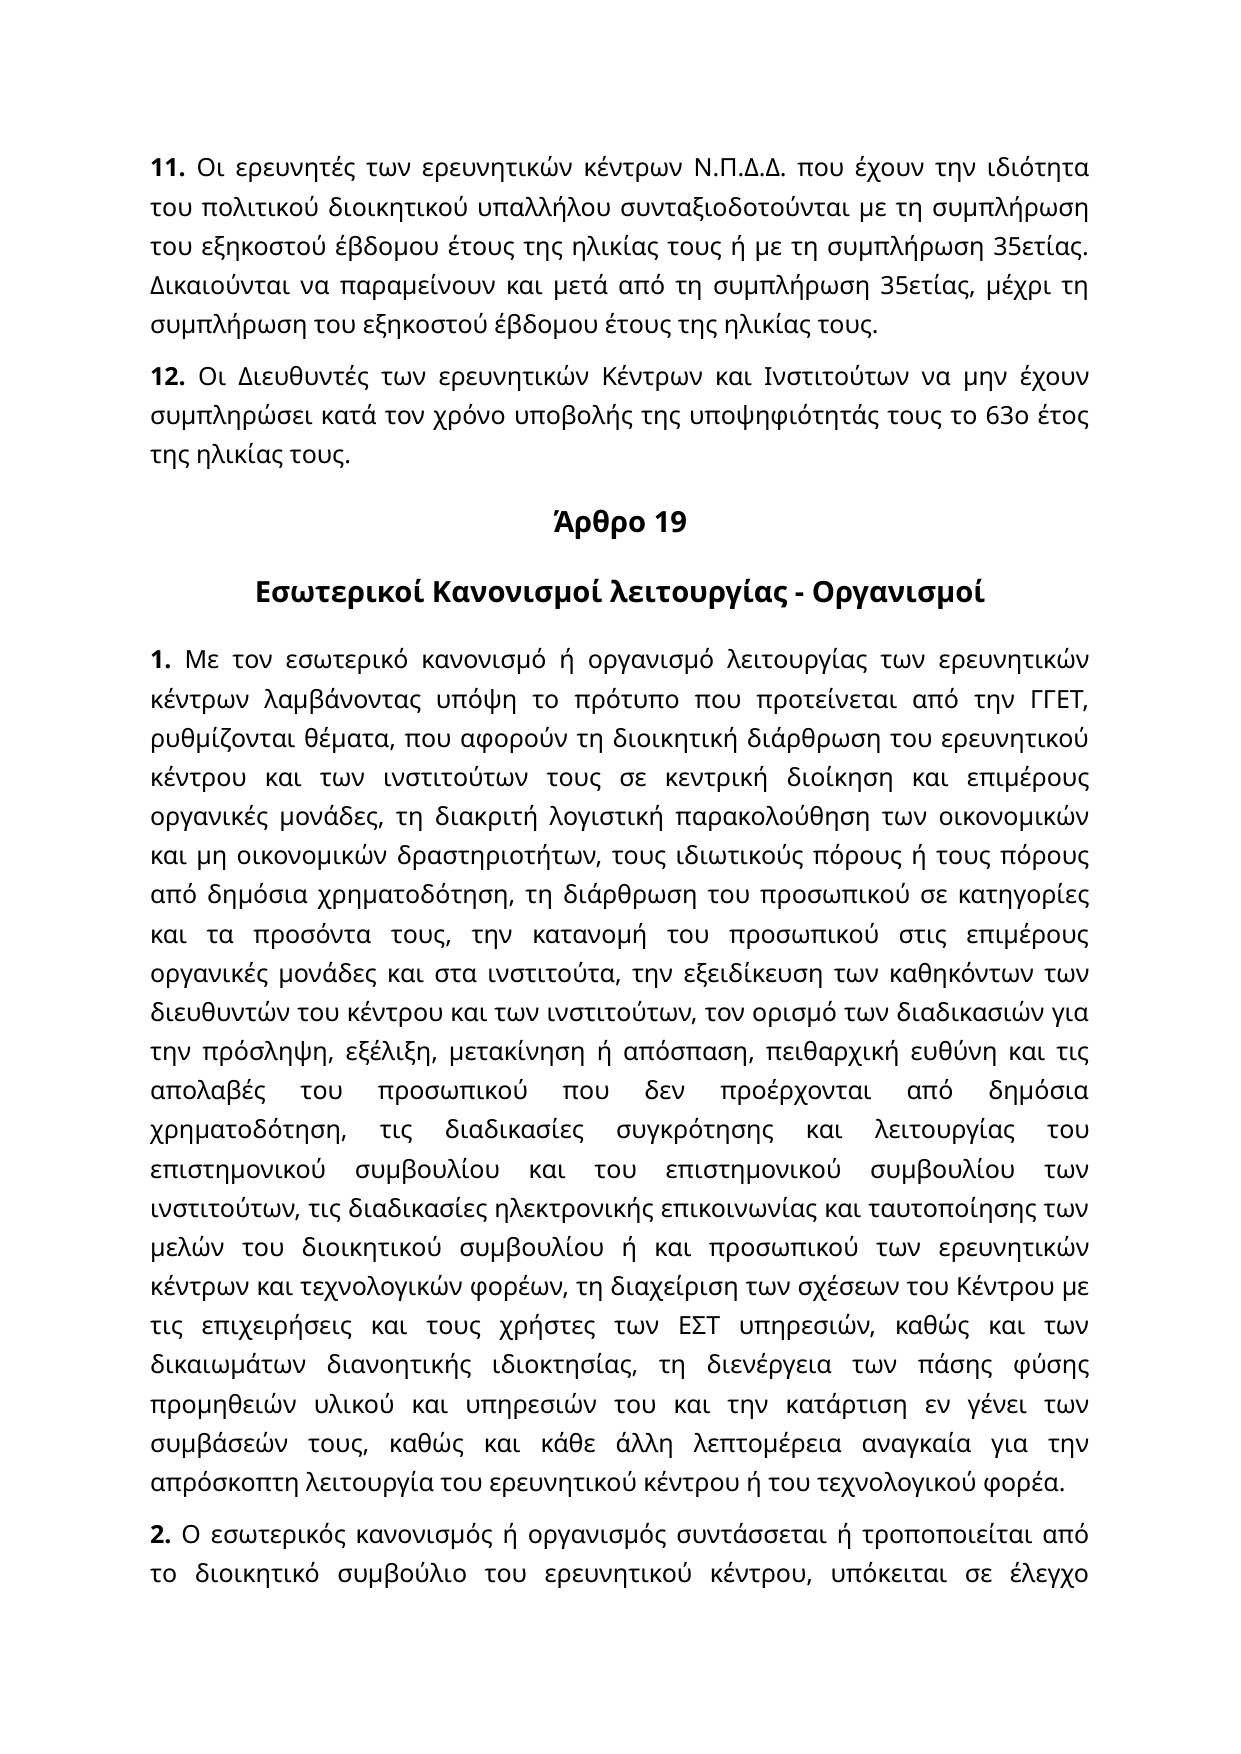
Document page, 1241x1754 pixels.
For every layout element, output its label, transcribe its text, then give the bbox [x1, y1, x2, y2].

text 1. Με τον εσωτερικό κανονισμό ή οργανισμό λειτουργίας των ερευνητικών κέντρων λαμβάνοντας υπόψη το πρότυπο που προτείνεται από την ΓΓΕΤ, ρυθμίζονται θέματα, που αφορούν τη διοικητική διάρθρωση του ερευνητικού κέντρου και των ινστιτούτων τους σε κεντρική διοίκηση και επιμέρους οργανικές μονάδες, τη διακριτή λογιστική παρακολούθηση των οικονομικών και μη οικονομικών δραστηριοτήτων, τους ιδιωτικούς πόρους ή τους πόρους από δημόσια χρηματοδότηση, τη διάρθρωση του προσωπικού σε κατηγορίες και τα προσόντα τους, την κατανομή του προσωπικού στις επιμέρους οργανικές μονάδες και στα ινστιτούτα, την εξειδίκευση των καθηκόντων των διευθυντών του κέντρου και των ινστιτούτων, τον ορισμό των διαδικασιών για την πρόσληψη, εξέλιξη, μετακίνηση ή απόσπαση, πειθαρχική ευθύνη και τις απολαβές του προσωπικού που δεν προέρχονται από δημόσια χρηματοδότηση, τις διαδικασίες συγκρότησης και λειτουργίας του επιστημονικού συμβουλίου και του επιστημονικού συμβουλίου των ινστιτούτων, τις διαδικασίες ηλεκτρονικής επικοινωνίας και ταυτοποίησης των μελών του διοικητικού συμβουλίου ή και προσωπικού των ερευνητικών κέντρων και τεχνολογικών φορέων, τη διαχείριση των σχέσεων του Κέντρου με τις επιχειρήσεις και τους χρήστες των ΕΣΤ υπηρεσιών, καθώς και των δικαιωμάτων διανοητικής ιδιοκτησίας, τη διενέργεια των πάσης φύσης προμηθειών υλικού και υπηρεσιών του και την κατάρτιση εν γένει των συμβάσεών τους, καθώς και κάθε άλλη λεπτομέρεια αναγκαία για την απρόσκοπτη λειτουργία του ερευνητικού κέντρου ή του τεχνολογικού φορέα. [150, 642, 1090, 1499]
subtitle Εσωτερικοί Κανονισμοί λειτουργίας - Οργανισμοί [150, 571, 1090, 611]
text 2. Ο εσωτερικός κανονισμός ή οργανισμός συντάσσεται ή τροποποιείται από το διοικητικό συμβούλιο του ερευνητικού κέντρου, υπόκειται σε έλεγχο [150, 1516, 1090, 1589]
text 12. Οι Διευθυντές των ερευνητικών Κέντρων και Ινστιτούτων να μην έχουν συμπληρώσει κατά τον χρόνο υποβολής της υποψηφιότητάς τους το 63ο έτος της ηλικίας τους. [150, 358, 1090, 471]
text 11. Οι ερευνητές των ερευνητικών κέντρων Ν.Π.Δ.Δ. που έχουν την ιδιότητα του πολιτικού διοικητικού υπαλλήλου συνταξιοδοτούνται με τη συμπλήρωση του εξηκοστού έβδομου έτους της ηλικίας τους ή με τη συμπλήρωση 35ετίας. Δικαιούνται να παραμείνουν και μετά από τη συμπλήρωση 35ετίας, μέχρι τη συμπλήρωση του εξηκοστού έβδομου έτους της ηλικίας τους. [150, 150, 1090, 341]
subtitle Άρθρο 19 [150, 501, 1090, 541]
